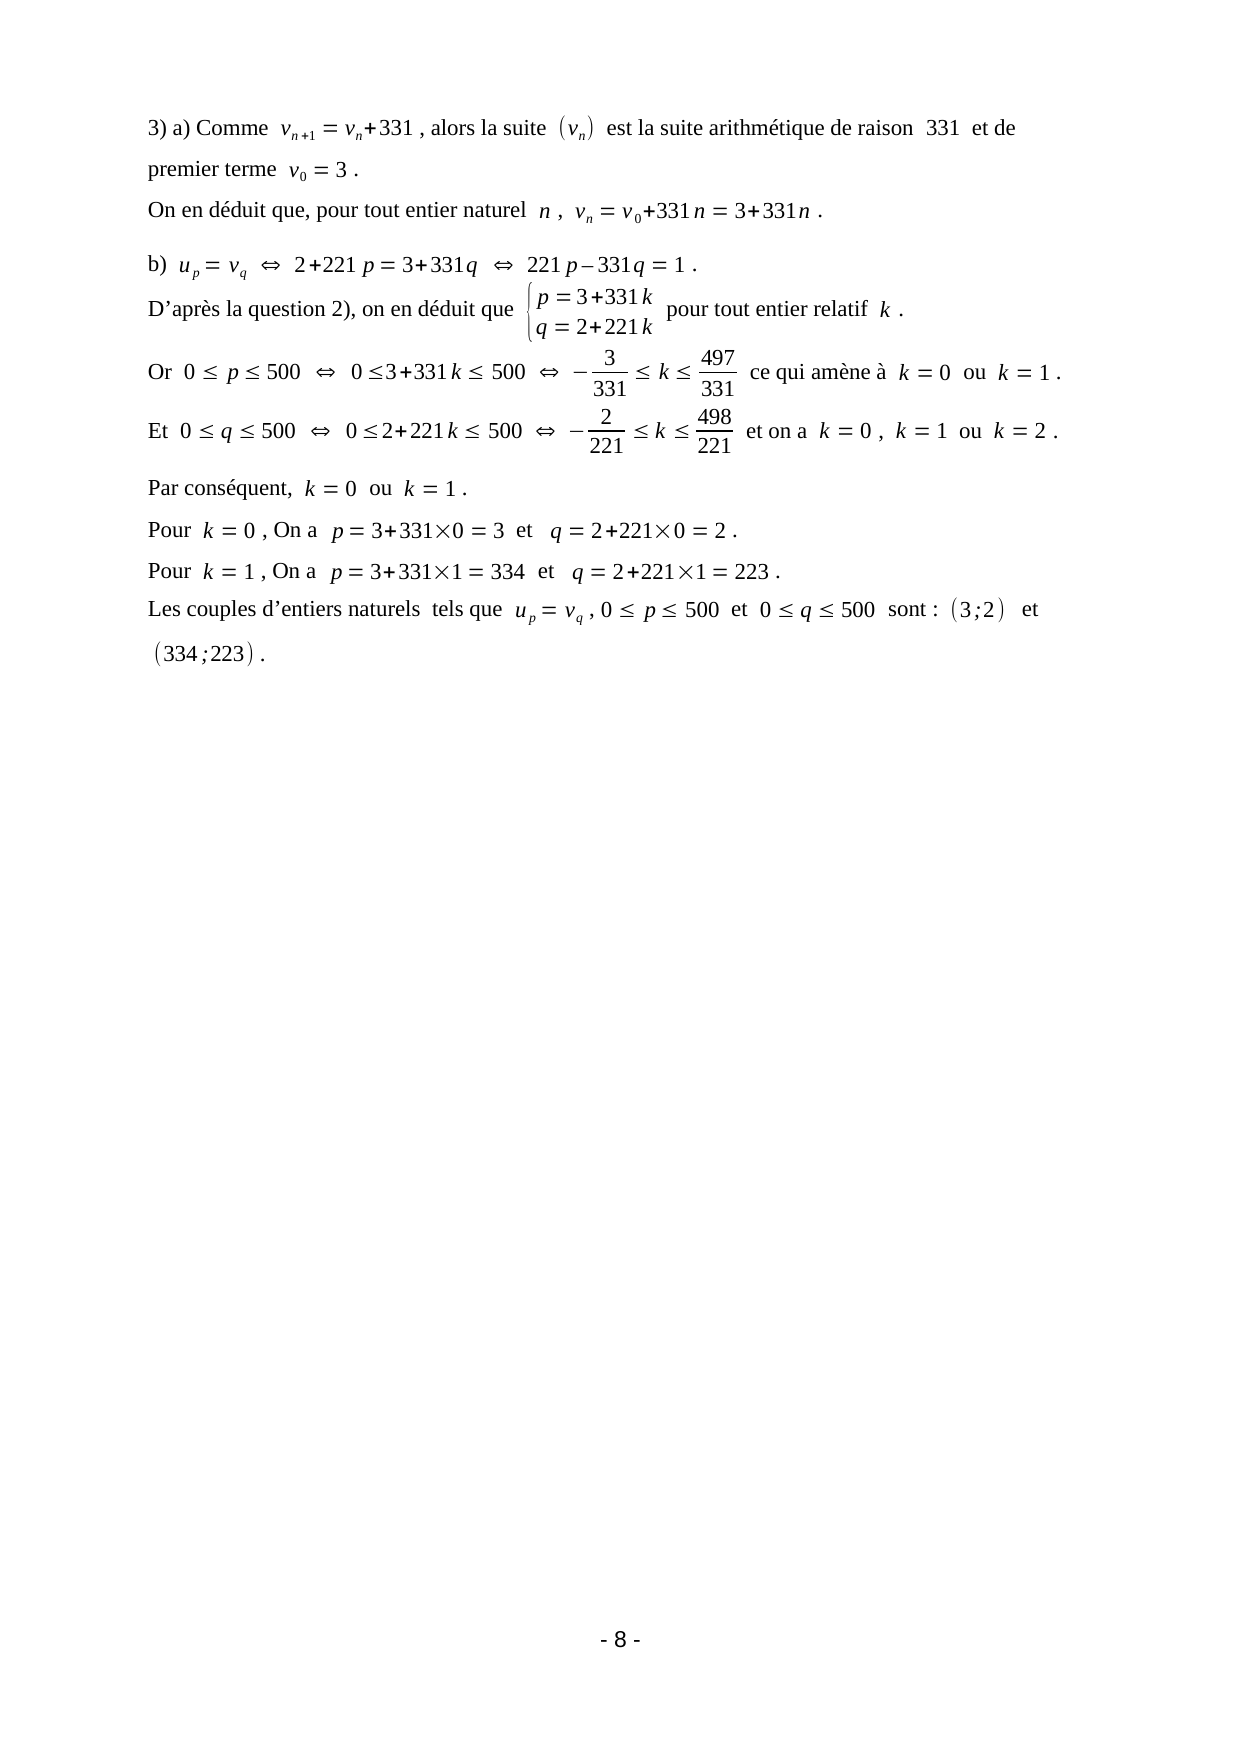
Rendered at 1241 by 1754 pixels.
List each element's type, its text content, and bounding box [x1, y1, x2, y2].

text Les couples d’entiers naturels tels que , et sont : et . [148, 585, 1092, 668]
text Par conséquent, ou . [148, 461, 1092, 502]
text Pour , On a et . [148, 502, 1092, 544]
text Or ce qui amène à ou . [148, 343, 1092, 402]
text 3) a) Comme , alors la suite est la suite arithmétique de raison et de premier terme . [148, 103, 1092, 186]
text Et et on a , ou . [148, 402, 1092, 461]
text Pour , On a et . [148, 544, 1092, 585]
text D’après la question 2), on en déduit que pour tout entier relatif . [148, 281, 1092, 343]
text b) . [148, 240, 1092, 281]
text On en déduit que, pour tout entier naturel , . [148, 186, 1092, 227]
